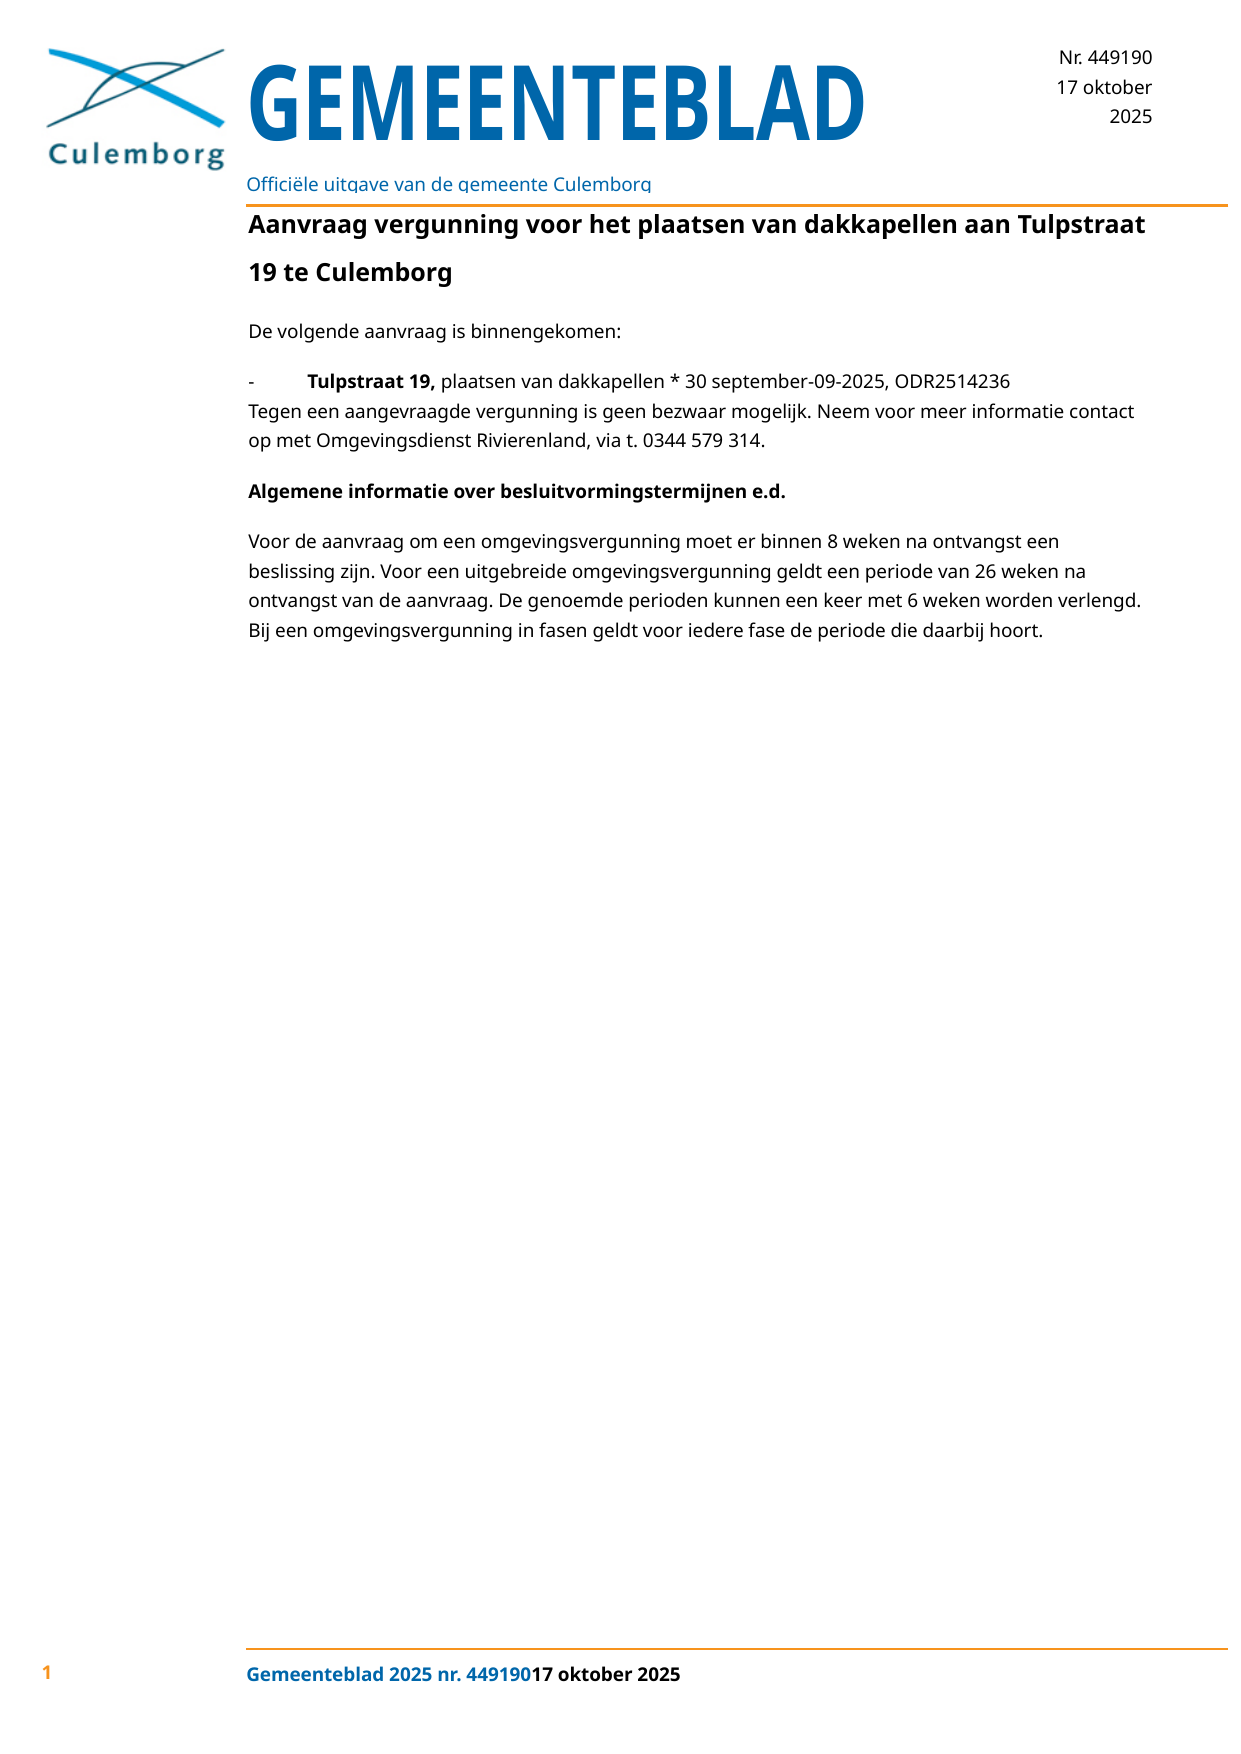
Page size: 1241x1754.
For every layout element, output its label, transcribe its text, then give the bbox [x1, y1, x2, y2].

picture [41, 47, 231, 172]
text Algemene informatie over besluitvormingstermijnen e.d. [248, 478, 1152, 504]
text Tegen een aangevraagde vergunning is geen bezwaar mogelijk. Neem voor meer informatie contact op met Omgevingsdienst Rivierenland, via t. 0344 579 314. [248, 398, 1152, 453]
text Aanvraag vergunning voor het plaatsen van dakkapellen aan Tulpstraat 19 te Culemborg [248, 207, 1152, 288]
text De volgende aanvraag is binnengekomen: [248, 318, 1152, 344]
text Voor de aanvraag om een omgevingsvergunning moet er binnen 8 weken na ontvangst een beslissing zijn. Voor een uitgebreide omgevingsvergunning geldt een periode van 26 weken na ontvangst van de aanvraag. De genoemde perioden kunnen een keer met 6 weken worden verlengd. Bij een omgevingsvergunning in fasen geldt voor iedere fase de periode die daarbij hoort. [248, 528, 1152, 643]
list Tulpstraat 19, plaatsen van dakkapellen * 30 september-09-2025, ODR2514236 [248, 368, 1152, 394]
